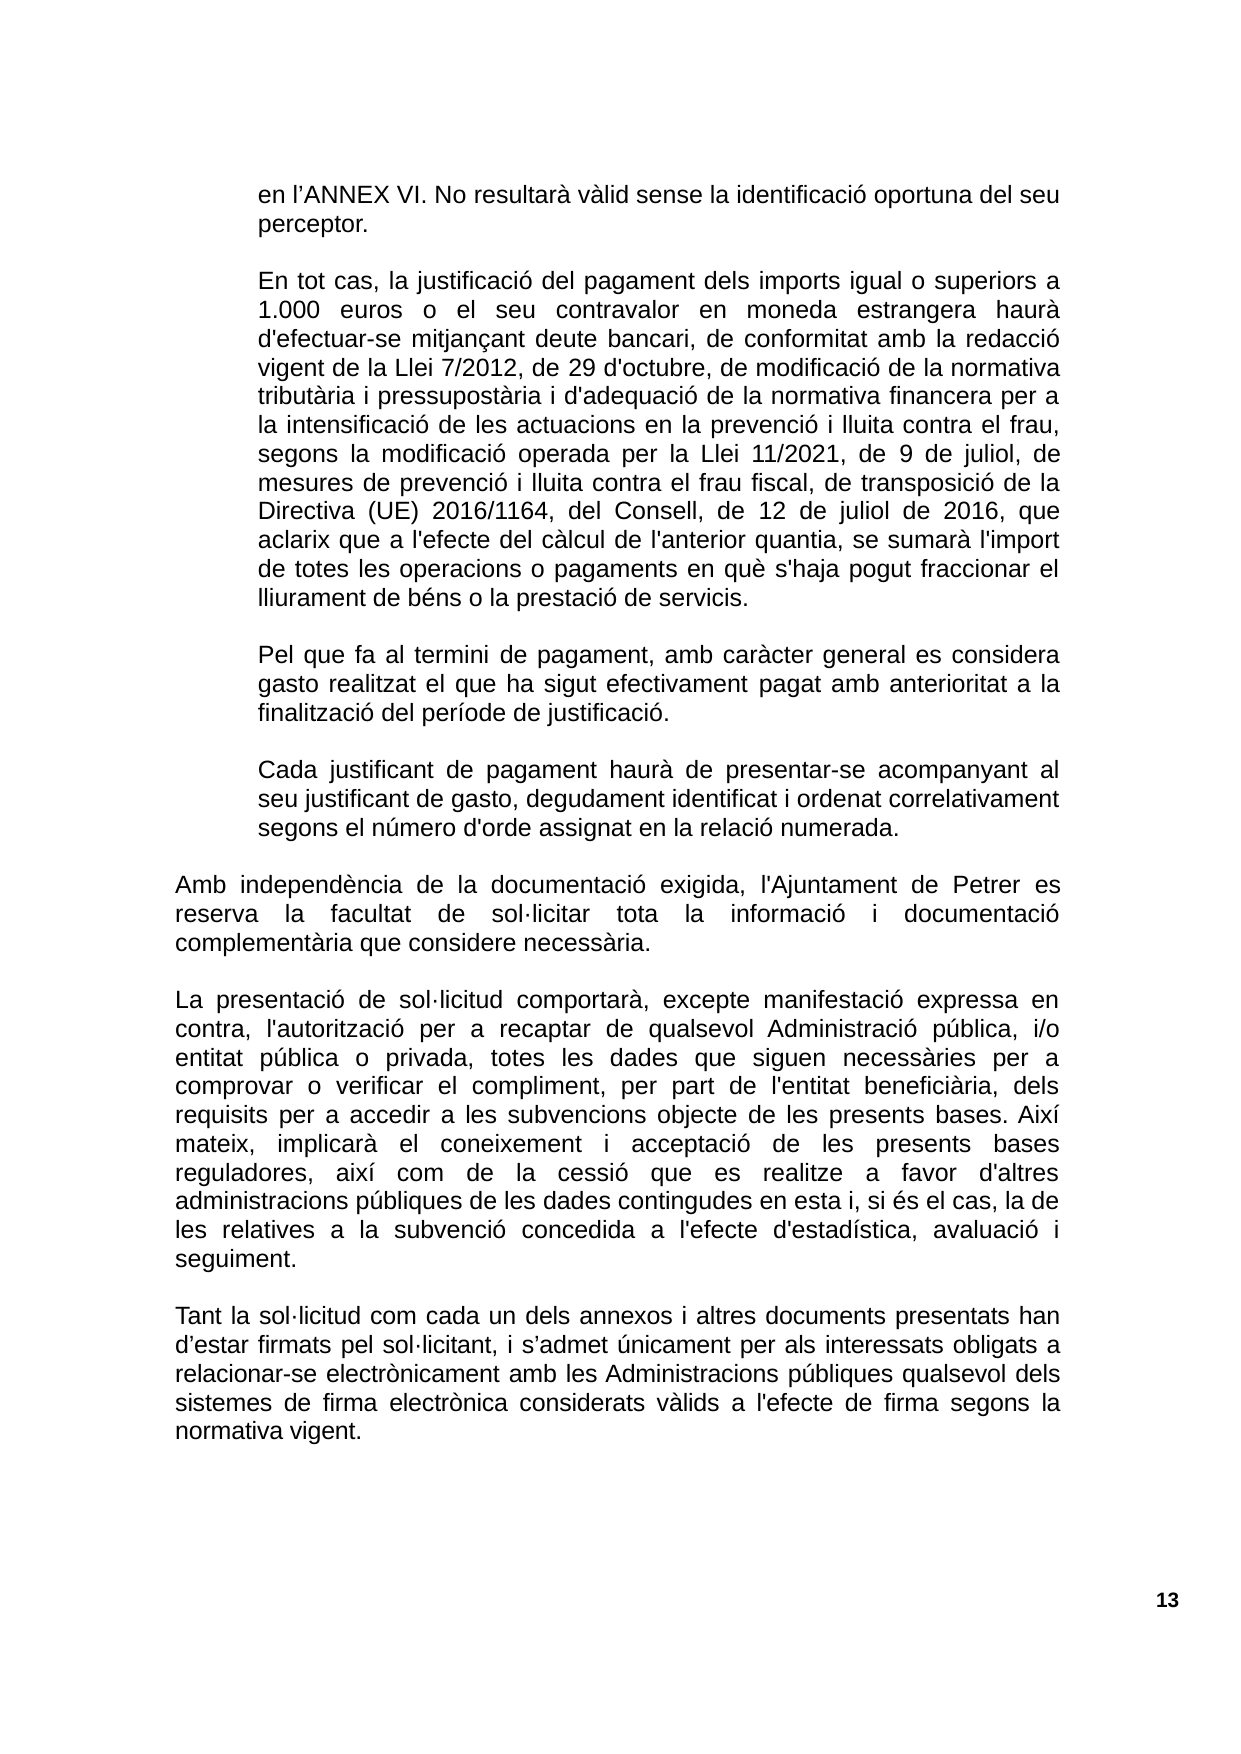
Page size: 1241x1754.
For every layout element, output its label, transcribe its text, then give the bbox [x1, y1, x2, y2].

text La presentació de sol·licitud comportarà, excepte manifestació expressa en contra, l'autorització per a recaptar de qualsevol Administració pública, i/o entitat pública o privada, totes les dades que siguen necessàries per a comprovar o verificar el compliment, per part de l'entitat beneficiària, dels requisits per a accedir a les subvencions objecte de les presents bases. Així mateix, implicarà el coneixement i acceptació de les presents bases reguladores, així com de la cessió que es realitze a favor d'altres administracions públiques de les dades contingudes en esta i, si és el cas, la de les relatives a la subvenció concedida a l'efecte d'estadística, avaluació i seguiment. [175, 985, 1061, 1273]
text Tant la sol·licitud com cada un dels annexos i altres documents presentats han d’estar firmats pel sol·licitant, i s’admet únicament per als interessats obligats a relacionar-se electrònicament amb les Administracions públiques qualsevol dels sistemes de firma electrònica considerats vàlids a l'efecte de firma segons la normativa vigent. [175, 1301, 1061, 1445]
text En tot cas, la justificació del pagament dels imports igual o superiors a 1.000 euros o el seu contravalor en moneda estrangera haurà d'efectuar-se mitjançant deute bancari, de conformitat amb la redacció vigent de la Llei 7/2012, de 29 d'octubre, de modificació de la normativa tributària i pressupostària i d'adequació de la normativa financera per a la intensificació de les actuacions en la prevenció i lluita contra el frau, segons la modificació operada per la Llei 11/2021, de 9 de juliol, de mesures de prevenció i lluita contra el frau fiscal, de transposició de la Directiva (UE) 2016/1164, del Consell, de 12 de juliol de 2016, que aclarix que a l'efecte del càlcul de l'anterior quantia, se sumarà l'import de totes les operacions o pagaments en què s'haja pogut fraccionar el lliurament de béns o la prestació de servicis. [258, 266, 1061, 611]
list en l’ANNEX VI. No resultarà vàlid sense la identificació oportuna del seu perceptor. [258, 180, 1061, 238]
text Pel que fa al termini de pagament, amb caràcter general es considera gasto realitzat el que ha sigut efectivament pagat amb anterioritat a la finalització del període de justificació. [258, 640, 1061, 726]
list Cada justificant de pagament haurà de presentar-se acompanyant al seu justificant de gasto, degudament identificat i ordenat correlativament segons el número d'orde assignat en la relació numerada. [258, 755, 1061, 841]
list Amb independència de la documentació exigida, l'Ajuntament de Petrer es reserva la facultat de sol·licitar tota la informació i documentació complementària que considere necessària. [175, 870, 1061, 956]
